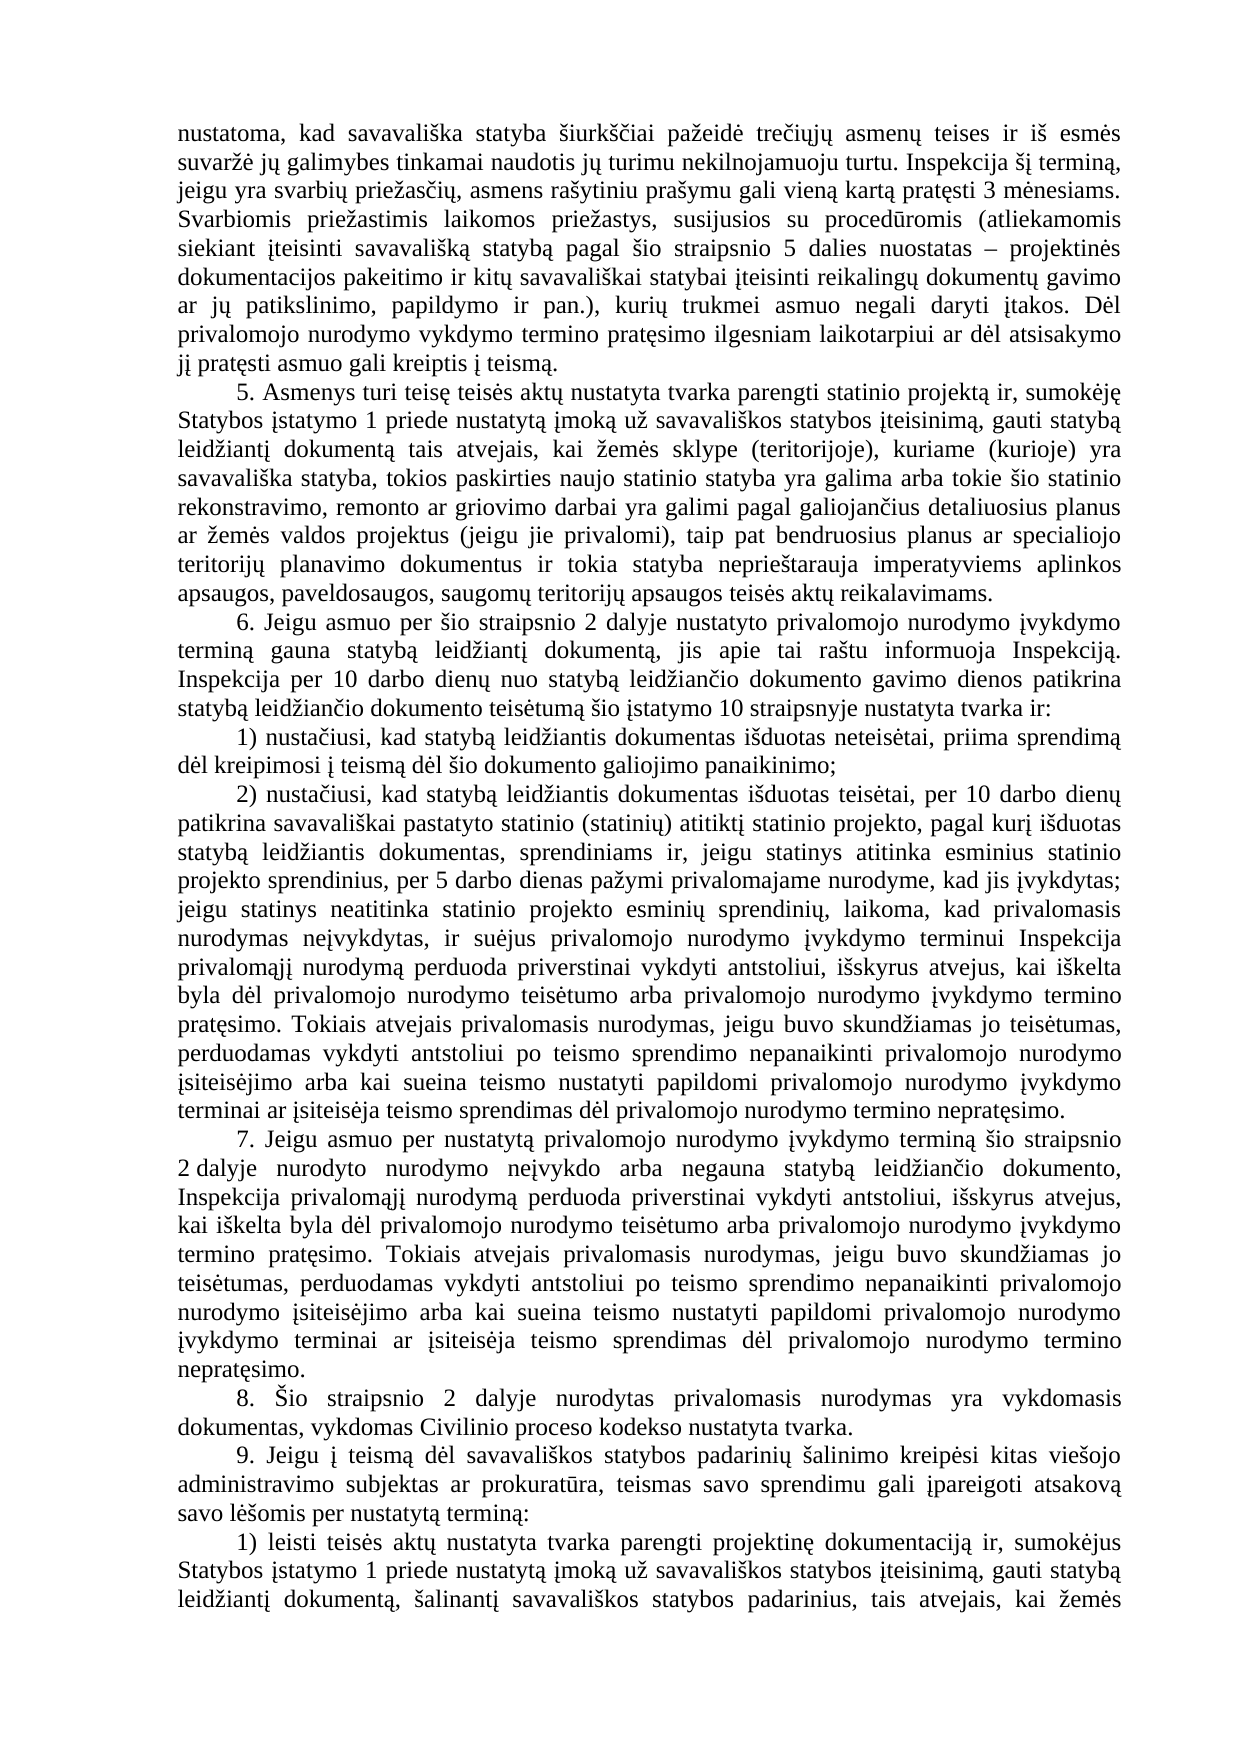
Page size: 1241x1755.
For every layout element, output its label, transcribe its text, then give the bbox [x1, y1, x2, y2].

text 2) nustačiusi, kad statybą leidžiantis dokumentas išduotas teisėtai, per 10 darbo dienų patikrina savavališkai pastatyto statinio (statinių) atitiktį statinio projekto, pagal kurį išduotas statybą leidžiantis dokumentas, sprendiniams ir, jeigu statinys atitinka esminius statinio projekto sprendinius, per 5 darbo dienas pažymi privalomajame nurodyme, kad jis įvykdytas; jeigu statinys neatitinka statinio projekto esminių sprendinių, laikoma, kad privalomasis nurodymas neįvykdytas, ir suėjus privalomojo nurodymo įvykdymo terminui Inspekcija privalomąjį nurodymą perduoda priverstinai vykdyti antstoliui, išskyrus atvejus, kai iškelta byla dėl privalomojo nurodymo teisėtumo arba privalomojo nurodymo įvykdymo termino pratęsimo. Tokiais atvejais privalomasis nurodymas, jeigu buvo skundžiamas jo teisėtumas, perduodamas vykdyti antstoliui po teismo sprendimo nepanaikinti privalomojo nurodymo įsiteisėjimo arba kai sueina teismo nustatyti papildomi privalomojo nurodymo įvykdymo terminai ar įsiteisėja teismo sprendimas dėl privalomojo nurodymo termino nepratęsimo. [177, 779, 1122, 1124]
text 5. Asmenys turi teisę teisės aktų nustatyta tvarka parengti statinio projektą ir, sumokėję Statybos įstatymo 1 priede nustatytą įmoką už savavališkos statybos įteisinimą, gauti statybą leidžiantį dokumentą tais atvejais, kai žemės sklype (teritorijoje), kuriame (kurioje) yra savavališka statyba, tokios paskirties naujo statinio statyba yra galima arba tokie šio statinio rekonstravimo, remonto ar griovimo darbai yra galimi pagal galiojančius detaliuosius planus ar žemės valdos projektus (jeigu jie privalomi), taip pat bendruosius planus ar specialiojo teritorijų planavimo dokumentus ir tokia statyba neprieštarauja imperatyviems aplinkos apsaugos, paveldosaugos, saugomų teritorijų apsaugos teisės aktų reikalavimams. [177, 377, 1122, 607]
text 1) leisti teisės aktų nustatyta tvarka parengti projektinę dokumentaciją ir, sumokėjus Statybos įstatymo 1 priede nustatytą įmoką už savavališkos statybos įteisinimą, gauti statybą leidžiantį dokumentą, šalinantį savavališkos statybos padarinius, tais atvejais, kai žemės [177, 1527, 1122, 1613]
text 9. Jeigu į teismą dėl savavališkos statybos padarinių šalinimo kreipėsi kitas viešojo administravimo subjektas ar prokuratūra, teismas savo sprendimu gali įpareigoti atsakovą savo lėšomis per nustatytą terminą: [177, 1441, 1122, 1527]
text nustatoma, kad savavališka statyba šiurkščiai pažeidė trečiųjų asmenų teises ir iš esmės suvaržė jų galimybes tinkamai naudotis jų turimu nekilnojamuoju turtu. Inspekcija šį terminą, jeigu yra svarbių priežasčių, asmens rašytiniu prašymu gali vieną kartą pratęsti 3 mėnesiams. Svarbiomis priežastimis laikomos priežastys, susijusios su procedūromis (atliekamomis siekiant įteisinti savavališką statybą pagal šio straipsnio 5 dalies nuostatas – projektinės dokumentacijos pakeitimo ir kitų savavališkai statybai įteisinti reikalingų dokumentų gavimo ar jų patikslinimo, papildymo ir pan.), kurių trukmei asmuo negali daryti įtakos. Dėl privalomojo nurodymo vykdymo termino pratęsimo ilgesniam laikotarpiui ar dėl atsisakymo jį pratęsti asmuo gali kreiptis į teismą. [177, 118, 1122, 377]
text 1) nustačiusi, kad statybą leidžiantis dokumentas išduotas neteisėtai, priima sprendimą dėl kreipimosi į teismą dėl šio dokumento galiojimo panaikinimo; [177, 722, 1122, 779]
text 7. Jeigu asmuo per nustatytą privalomojo nurodymo įvykdymo terminą šio straipsnio 2 dalyje nurodyto nurodymo neįvykdo arba negauna statybą leidžiančio dokumento, Inspekcija privalomąjį nurodymą perduoda priverstinai vykdyti antstoliui, išskyrus atvejus, kai iškelta byla dėl privalomojo nurodymo teisėtumo arba privalomojo nurodymo įvykdymo termino pratęsimo. Tokiais atvejais privalomasis nurodymas, jeigu buvo skundžiamas jo teisėtumas, perduodamas vykdyti antstoliui po teismo sprendimo nepanaikinti privalomojo nurodymo įsiteisėjimo arba kai sueina teismo nustatyti papildomi privalomojo nurodymo įvykdymo terminai ar įsiteisėja teismo sprendimas dėl privalomojo nurodymo termino nepratęsimo. [177, 1124, 1122, 1383]
text 6. Jeigu asmuo per šio straipsnio 2 dalyje nustatyto privalomojo nurodymo įvykdymo terminą gauna statybą leidžiantį dokumentą, jis apie tai raštu informuoja Inspekciją. Inspekcija per 10 darbo dienų nuo statybą leidžiančio dokumento gavimo dienos patikrina statybą leidžiančio dokumento teisėtumą šio įstatymo 10 straipsnyje nustatyta tvarka ir: [177, 607, 1122, 722]
text 8. Šio straipsnio 2 dalyje nurodytas privalomasis nurodymas yra vykdomasis dokumentas, vykdomas Civilinio proceso kodekso nustatyta tvarka. [177, 1383, 1122, 1441]
